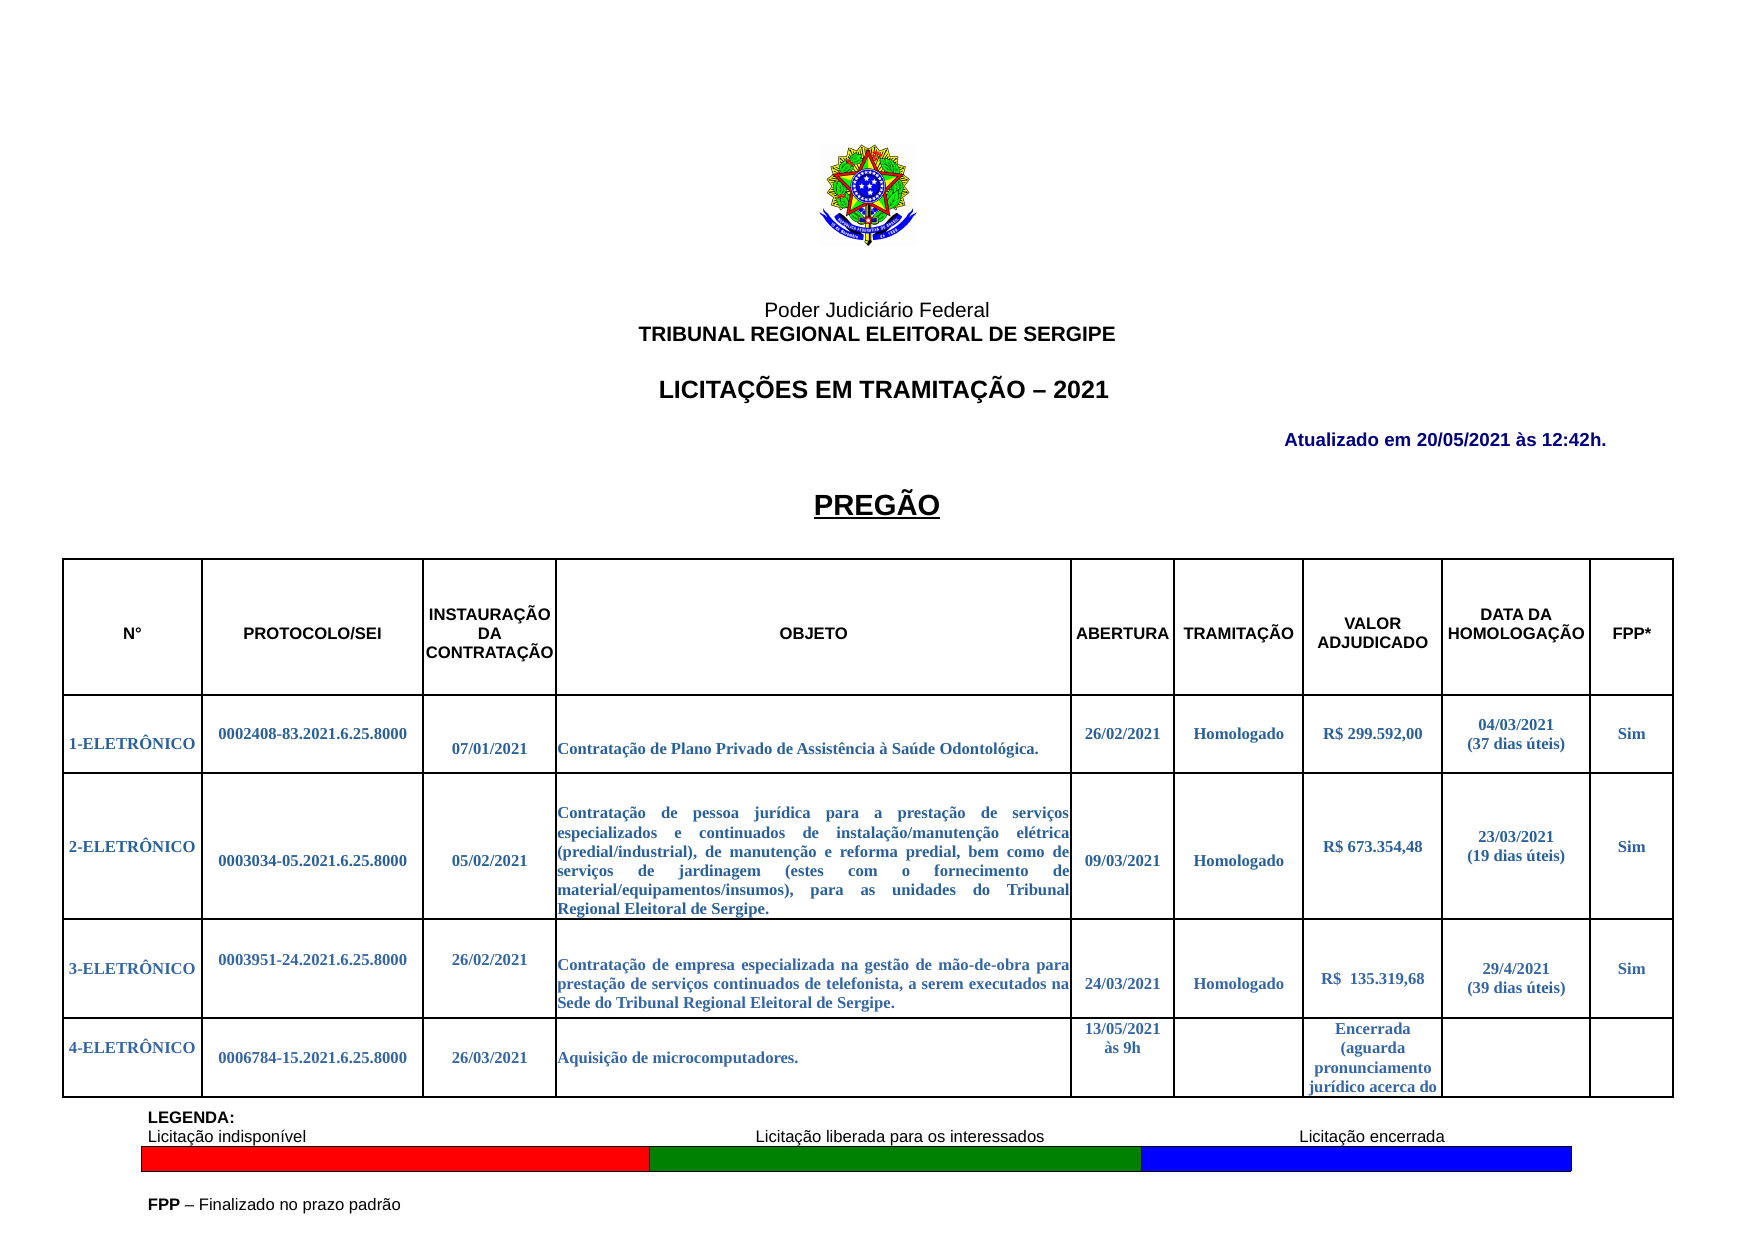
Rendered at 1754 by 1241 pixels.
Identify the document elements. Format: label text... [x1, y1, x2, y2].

table_header TRAMITAÇÃO [1175, 560, 1302, 693]
table_cell 05/02/2021 [424, 774, 555, 918]
table_header OBJETO [557, 560, 1070, 693]
table_cell 24/03/2021 [1072, 920, 1173, 1017]
table_cell [1591, 1019, 1672, 1096]
table_cell Contratação de empresa especializada na gestão de mão-de-obra para prestação de serviços continuados de telefonista, a serem executados na Sede do Tribunal Regional Eleitoral de Sergipe. [557, 920, 1070, 1017]
table_cell Aquisição de microcomputadores. [557, 1019, 1070, 1096]
subtitle PREGÃO [148, 488, 1606, 521]
table_cell Homologado [1175, 774, 1302, 918]
table_cell 07/01/2021 [424, 696, 555, 772]
table_header ABERTURA [1072, 560, 1173, 693]
table_cell [1175, 1019, 1302, 1096]
table_cell Sim [1591, 774, 1672, 918]
table_cell Sim [1591, 696, 1672, 772]
table_cell 4-ELETRÔNICO [64, 1019, 201, 1096]
table_header FPP* [1591, 560, 1672, 693]
table_header PROTOCOLO/SEI [203, 560, 422, 693]
table_cell Homologado [1175, 696, 1302, 772]
table_header DATA DA HOMOLOGAÇÃO [1443, 560, 1589, 693]
table_cell 26/02/2021 [1072, 696, 1173, 772]
table_cell 0003034-05.2021.6.25.8000 [203, 774, 422, 918]
table_cell 0002408-83.2021.6.25.8000 [203, 696, 422, 772]
table_cell 04/03/2021 (37 dias úteis) [1443, 696, 1589, 772]
table_cell Sim [1591, 920, 1672, 1017]
table_cell 26/03/2021 [424, 1019, 555, 1096]
table_cell 1-ELETRÔNICO [64, 696, 201, 772]
table_cell R$ 299.592,00 [1304, 696, 1441, 772]
table_header VALOR ADJUDICADO [1304, 560, 1441, 693]
table_cell [1443, 1019, 1589, 1096]
table_cell 2-ELETRÔNICO [64, 774, 201, 918]
table_cell R$ 135.319,68 [1304, 920, 1441, 1017]
table_header N° [64, 560, 201, 693]
text LICITAÇÕES EM TRAMITAÇÃO – 2021 [74, 375, 1606, 404]
table_cell 0006784-15.2021.6.25.8000 [203, 1019, 422, 1096]
table_cell 3-ELETRÔNICO [64, 920, 201, 1017]
table_cell 09/03/2021 [1072, 774, 1173, 918]
table_cell 13/05/2021 às 9h [1072, 1019, 1173, 1096]
picture [819, 144, 917, 246]
table_cell 0003951-24.2021.6.25.8000 [203, 920, 422, 1017]
table_cell Homologado [1175, 920, 1302, 1017]
table_cell 26/02/2021 [424, 920, 555, 1017]
table_header INSTAURAÇÃO DA CONTRATAÇÃO [424, 560, 555, 693]
table_cell 29/4/2021 (39 dias úteis) [1443, 920, 1589, 1017]
table_cell R$ 673.354,48 [1304, 774, 1441, 918]
table_cell 23/03/2021 (19 dias úteis) [1443, 774, 1589, 918]
table_cell Contratação de Plano Privado de Assistência à Saúde Odontológica. [557, 696, 1070, 772]
table_cell Encerrada (aguarda pronunciamento jurídico acerca do [1304, 1019, 1441, 1096]
subtitle Atualizado em 20/05/2021 às 12:42h. [148, 429, 1606, 450]
table_cell Contratação de pessoa jurídica para a prestação de serviços especializados e continuados de instalação/manutenção elétrica (predial/industrial), de manutenção e reforma predial, bem como de serviços de jardinagem (estes com o fornecimento de material/equipamentos/insumos), para as unidades do Tribunal Regional Eleitoral de Sergipe​. [557, 774, 1070, 918]
